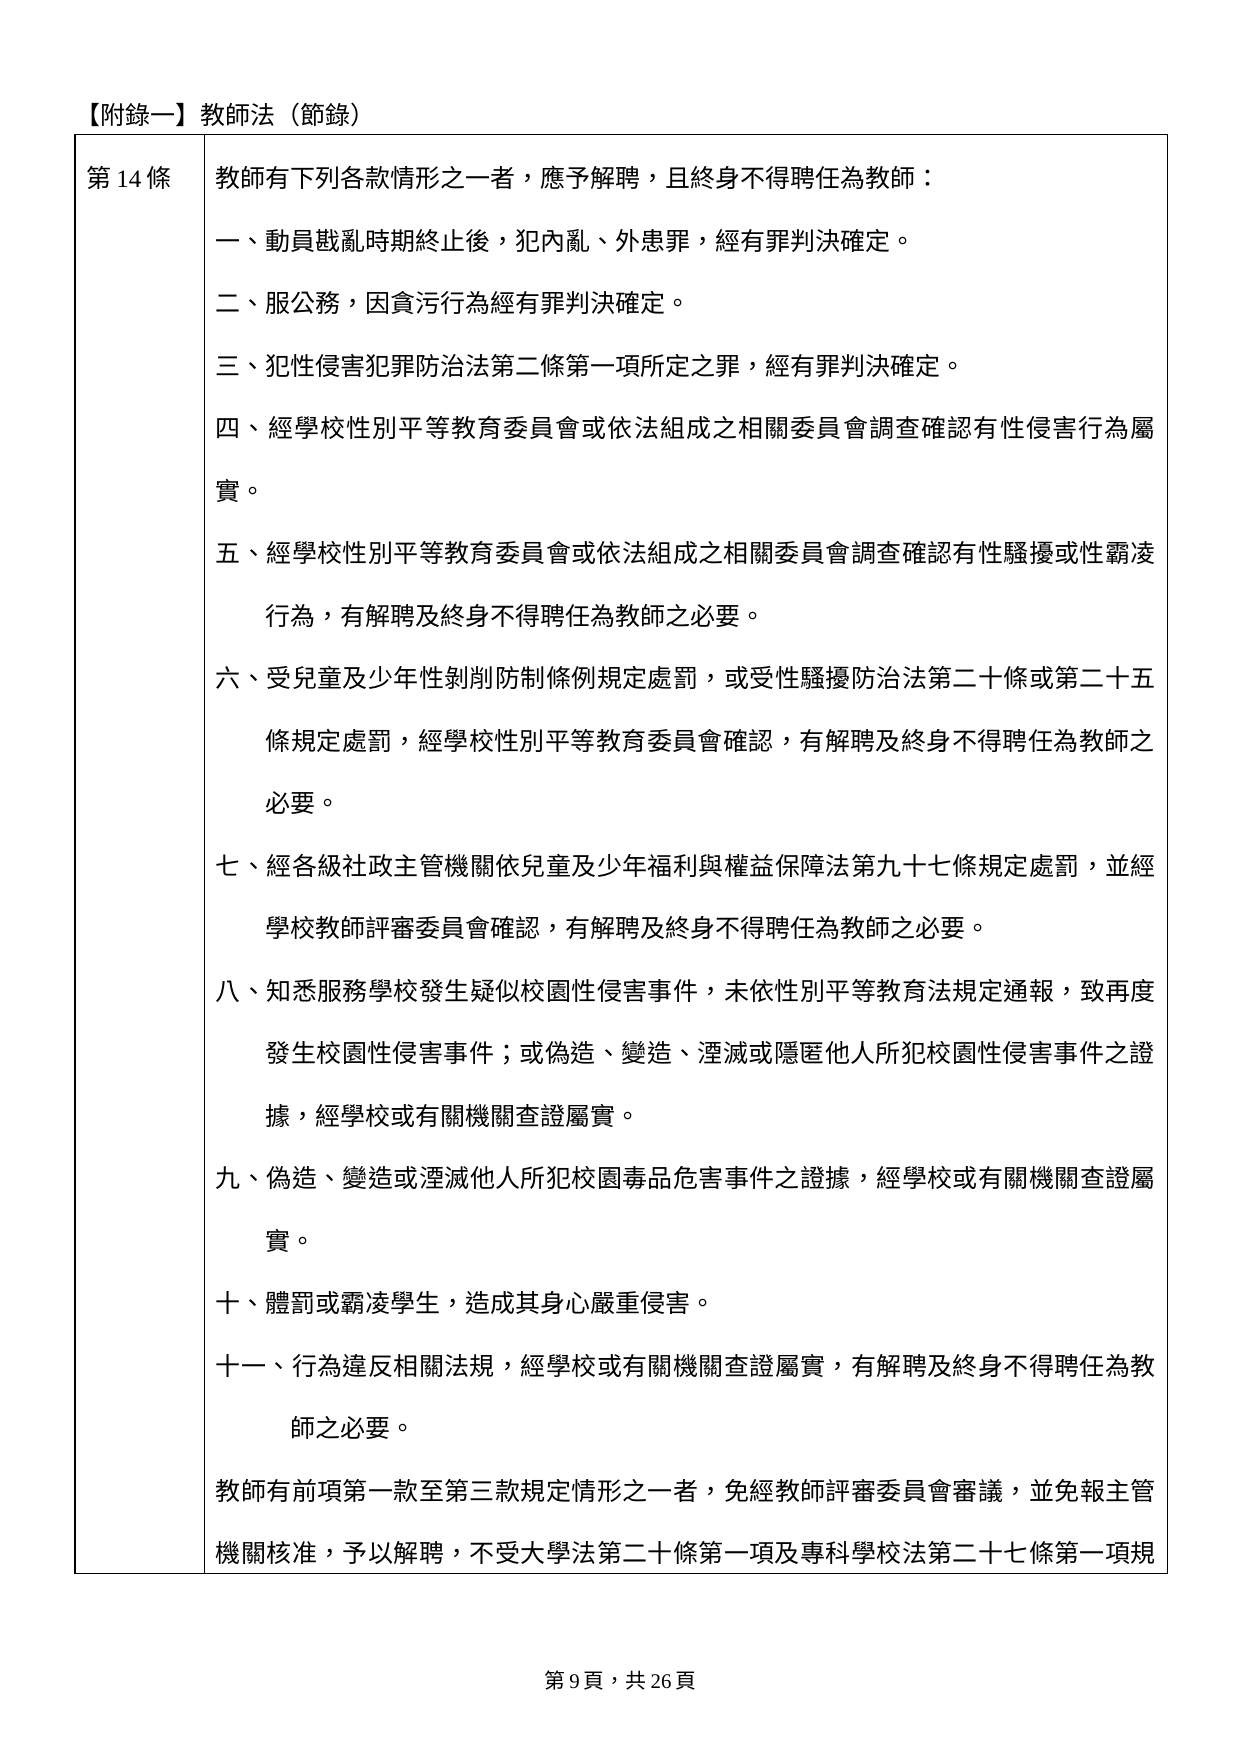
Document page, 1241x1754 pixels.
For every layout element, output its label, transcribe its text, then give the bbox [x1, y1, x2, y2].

text 【附錄一】教師法（節錄） [75, 72, 1165, 134]
table_header 教師有下列各款情形之一者，應予解聘，且終身不得聘任為教師： 一、動員戡亂時期終止後，犯內亂、外患罪，經有罪判決確定。 二、服公務，因貪污行為經有罪判決確定。 三、犯性侵害犯罪防治法第二條第一項所定之罪，經有罪判決確定。 四、經學校性別平等教育委員會或依法組成之相關委員會調查確認有性侵害行為屬實。 五、經學校性別平等教育委員會或依法組成之相關委員會調查確認有性騷擾或性霸凌行為，有解聘及終身不得聘任為教師之必要。 六、受兒童及少年性剝削防制條例規定處罰，或受性騷擾防治法第二十條或第二十五條規定處罰，經學校性別平等教育委員會確認，有解聘及終身不得聘任為教師之必要。 七、經各級社政主管機關依兒童及少年福利與權益保障法第九十七條規定處罰，並經學校教師評審委員會確認，有解聘及終身不得聘任為教師之必要。 八、知悉服務學校發生疑似校園性侵害事件，未依性別平等教育法規定通報，致再度發生校園性侵害事件；或偽造、變造、湮滅或隱匿他人所犯校園性侵害事件之證據，經學校或有關機關查證屬實。 九、偽造、變造或湮滅他人所犯校園毒品危害事件之證據，經學校或有關機關查證屬實。 十、體罰或霸凌學生，造成其身心嚴重侵害。 十一、行為違反相關法規，經學校或有關機關查證屬實，有解聘及終身不得聘任為教師之必要。 教師有前項第一款至第三款規定情形之一者，免經教師評審委員會審議，並免報主管機關核准，予以解聘，不受大學法第二十條第一項及專科學校法第二十七條第一項規 [205, 135, 1167, 1573]
table_header 第14條 [76, 135, 204, 1573]
